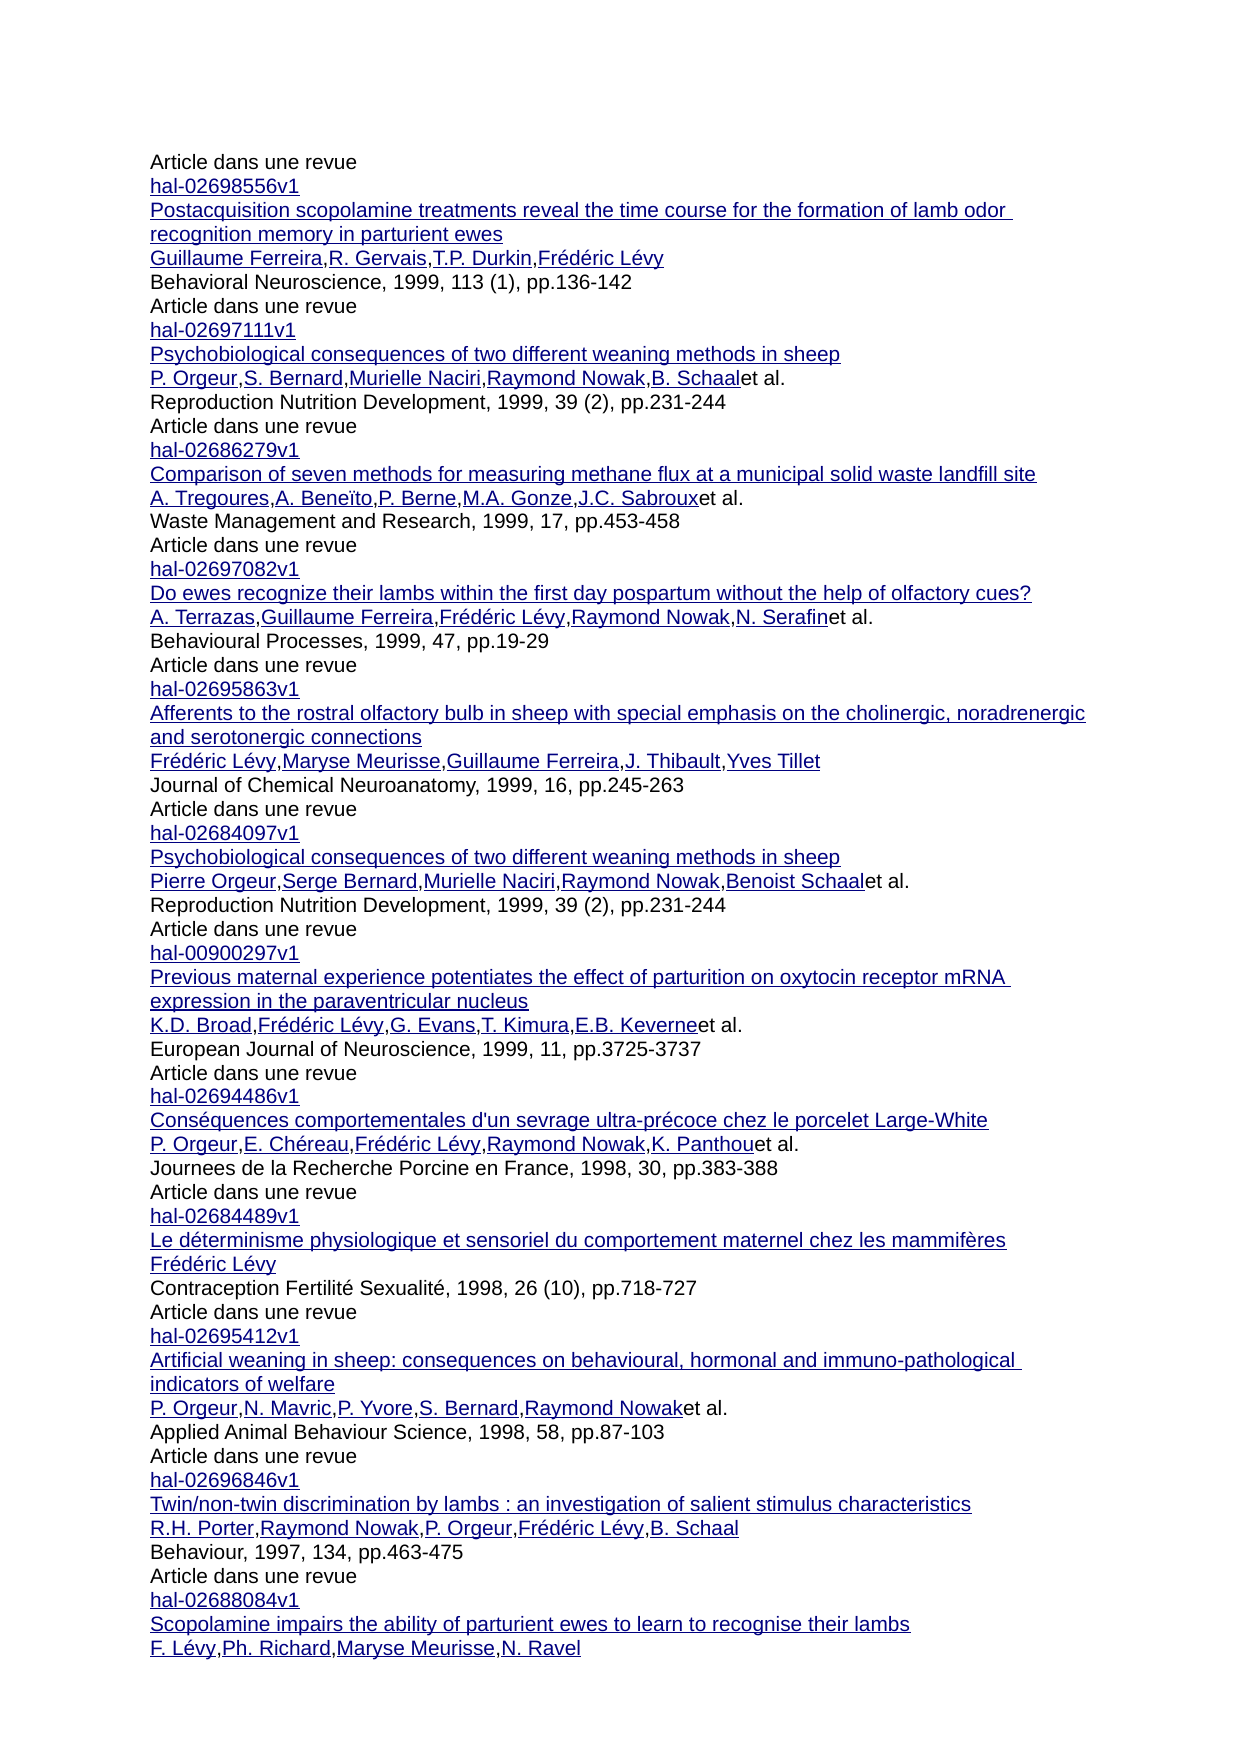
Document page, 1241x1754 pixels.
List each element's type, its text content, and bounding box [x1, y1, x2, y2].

table_cell Afferents to the rostral olfactory bulb in sheep with special emphasis on the cholinergic, noradrenergic and serotonergic connections Frédéric Lévy,Maryse Meurisse,Guillaume Ferreira,J. Thibault,Yves Tillet Journal of Chemical Neuroanatomy, 1999, 16, pp.245-263 Article dans une revue hal-02684097v1 [150, 701, 1090, 845]
table_cell Scopolamine impairs the ability of parturient ewes to learn to recognise their lambs F. Lévy,Ph. Richard,Maryse Meurisse,N. Ravel [150, 1611, 1090, 1659]
table_cell Conséquences comportementales d'un sevrage ultra-précoce chez le porcelet Large-White P. Orgeur,E. Chéreau,Frédéric Lévy,Raymond Nowak,K. Panthouet al. Journees de la Recherche Porcine en France, 1998, 30, pp.383-388 Article dans une revue hal-02684489v1 [150, 1108, 1090, 1228]
table_cell Twin/non-twin discrimination by lambs : an investigation of salient stimulus characteristics R.H. Porter,Raymond Nowak,P. Orgeur,Frédéric Lévy,B. Schaal Behaviour, 1997, 134, pp.463-475 Article dans une revue hal-02688084v1 [150, 1492, 1090, 1611]
table_cell Le déterminisme physiologique et sensoriel du comportement maternel chez les mammifères Frédéric Lévy Contraception Fertilité Sexualité, 1998, 26 (10), pp.718-727 Article dans une revue hal-02695412v1 [150, 1228, 1090, 1348]
table_cell Postacquisition scopolamine treatments reveal the time course for the formation of lamb odor recognition memory in parturient ewes Guillaume Ferreira,R. Gervais,T.P. Durkin,Frédéric Lévy Behavioral Neuroscience, 1999, 113 (1), pp.136-142 Article dans une revue hal-02697111v1 [150, 198, 1090, 342]
table_cell Psychobiological consequences of two different weaning methods in sheep P. Orgeur,S. Bernard,Murielle Naciri,Raymond Nowak,B. Schaalet al. Reproduction Nutrition Development, 1999, 39 (2), pp.231-244 Article dans une revue hal-02686279v1 [150, 342, 1090, 461]
table_cell Comparison of seven methods for measuring methane flux at a municipal solid waste landfill site A. Tregoures,A. Beneïto,P. Berne,M.A. Gonze,J.C. Sabrouxet al. Waste Management and Research, 1999, 17, pp.453-458 Article dans une revue hal-02697082v1 [150, 461, 1090, 581]
table_cell Artificial weaning in sheep: consequences on behavioural, hormonal and immuno-pathological indicators of welfare P. Orgeur,N. Mavric,P. Yvore,S. Bernard,Raymond Nowaket al. Applied Animal Behaviour Science, 1998, 58, pp.87-103 Article dans une revue hal-02696846v1 [150, 1348, 1090, 1492]
table_cell Do ewes recognize their lambs within the first day pospartum without the help of olfactory cues? A. Terrazas,Guillaume Ferreira,Frédéric Lévy,Raymond Nowak,N. Serafinet al. Behavioural Processes, 1999, 47, pp.19-29 Article dans une revue hal-02695863v1 [150, 581, 1090, 701]
table_cell Psychobiological consequences of two different weaning methods in sheep Pierre Orgeur,Serge Bernard,Murielle Naciri,Raymond Nowak,Benoist Schaalet al. Reproduction Nutrition Development, 1999, 39 (2), pp.231-244 Article dans une revue hal-00900297v1 [150, 845, 1090, 964]
table_cell Previous maternal experience potentiates the effect of parturition on oxytocin receptor mRNA expression in the paraventricular nucleus K.D. Broad,Frédéric Lévy,G. Evans,T. Kimura,E.B. Keverneet al. European Journal of Neuroscience, 1999, 11, pp.3725-3737 Article dans une revue hal-02694486v1 [150, 965, 1090, 1108]
table_cell Article dans une revue hal-02698556v1 [150, 150, 1090, 198]
